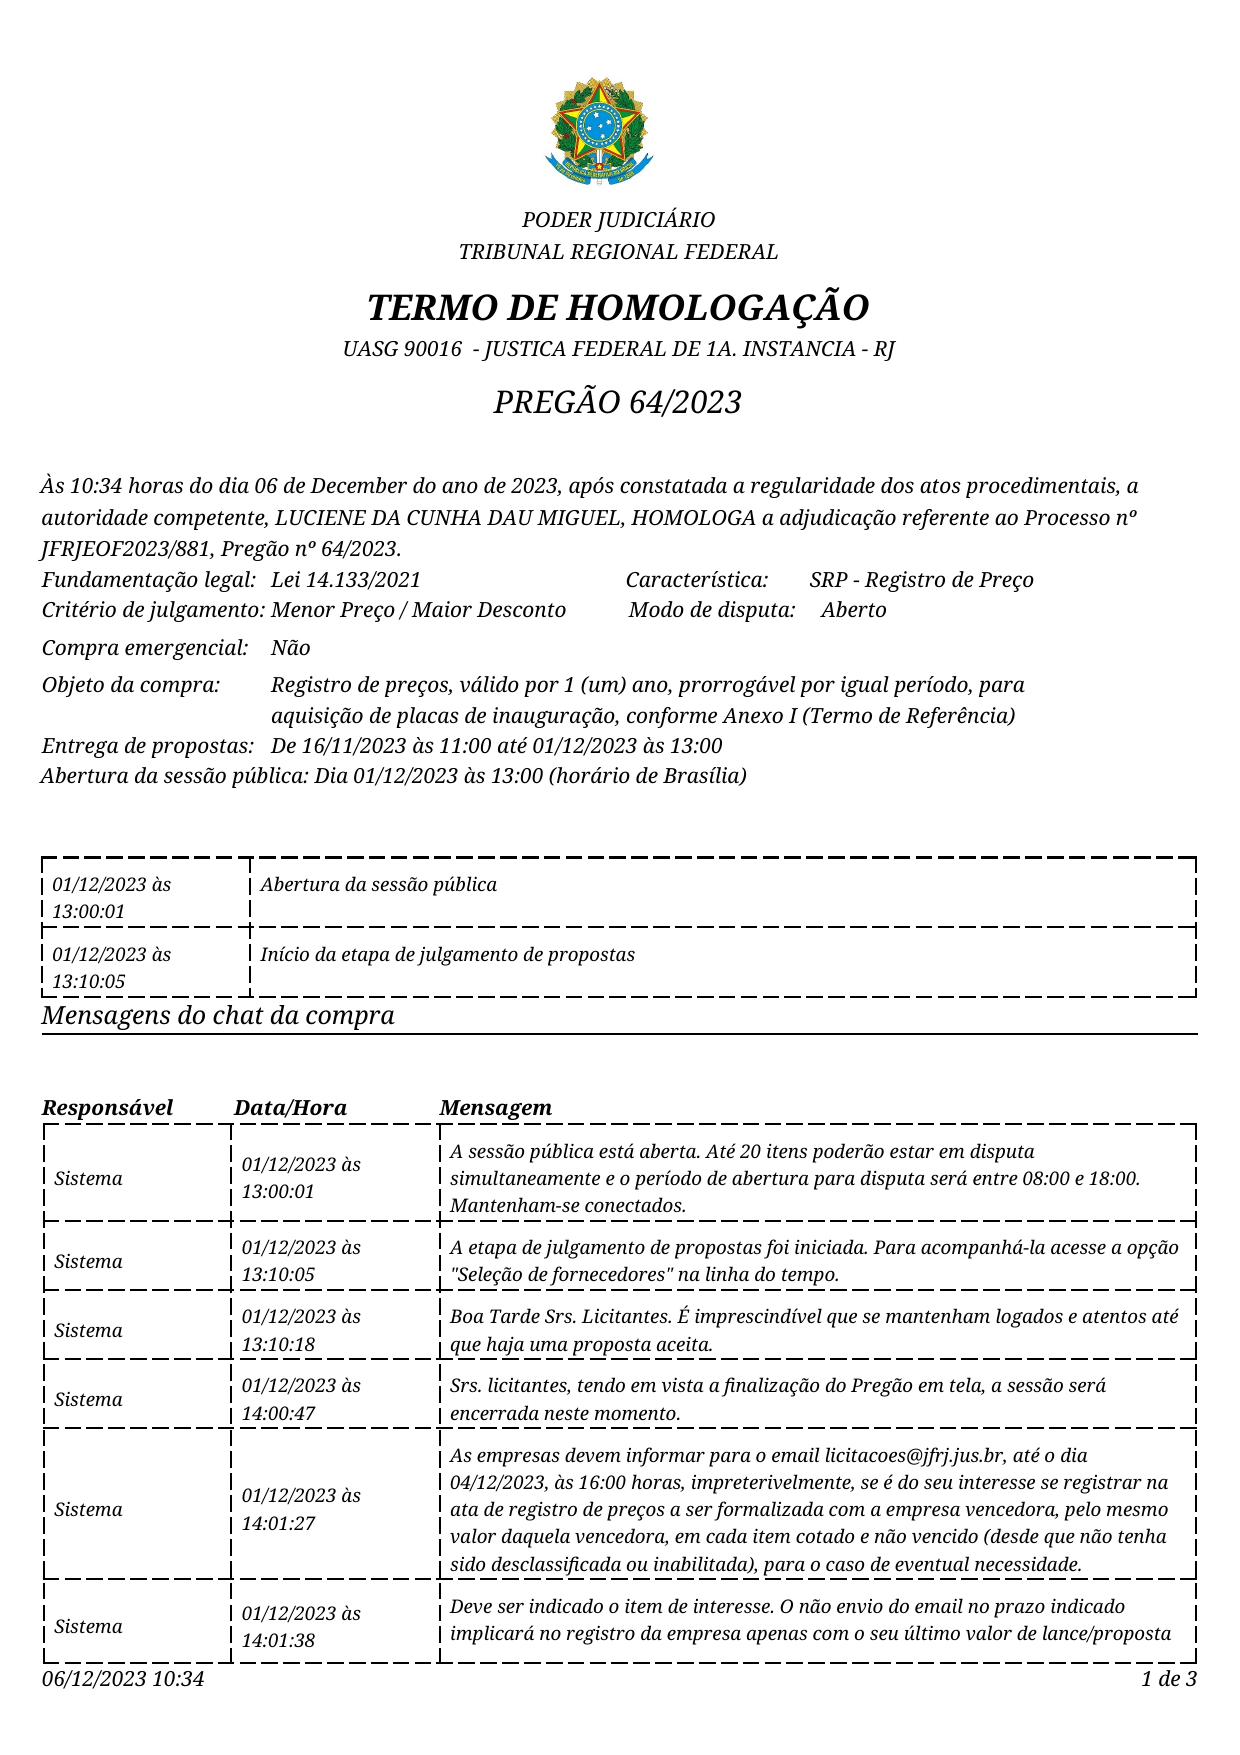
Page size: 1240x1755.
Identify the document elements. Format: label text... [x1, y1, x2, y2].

table_cell Não [271, 633, 1098, 670]
table_cell Sistema [44, 1289, 231, 1358]
table_cell A etapa de julgamento de propostas foi iniciada. Para acompanhá-la acesse a opção "Seleção de fornecedores" na linha do tempo. [440, 1220, 1196, 1289]
table_cell 01/12/2023 às 13:10:18 [231, 1289, 439, 1358]
table_cell Entrega de propostas: [42, 731, 271, 761]
table_cell 01/12/2023 às 14:01:38 [231, 1578, 439, 1662]
subtitle Mensagens do chat da compra [41, 998, 1200, 1032]
table_cell Início da etapa de julgamento de propostas [250, 926, 1196, 996]
table_header A sessão pública está aberta. Até 20 itens poderão estar em disputa simultaneamente e o período de abertura para disputa será entre 08:00 e 18:00. Mantenham-se conectados. [440, 1123, 1196, 1220]
table_cell Sistema [44, 1358, 231, 1427]
text Abertura da sessão pública: Dia 01/12/2023 às 13:00 (horário de Brasília) [40, 761, 1200, 789]
text Às 10:34 horas do dia 06 de December do ano de 2023, após constatada a regularidade dos atos procedimentais, a autoridade competente, LUCIENE DA CUNHA DAU MIGUEL, HOMOLOGA a adjudicação referente ao Processo nº JFRJEOF2023/881, Pregão nº 64/2023. [40, 471, 1200, 562]
text TRIBUNAL REGIONAL FEDERAL [42, 237, 1198, 265]
table_cell Compra emergencial: [42, 633, 271, 670]
subtitle TERMO DE HOMOLOGAÇÃO [42, 283, 1198, 331]
table_cell Menor Preço / Maior Desconto Modo de disputa: Aberto [271, 595, 1098, 633]
text Responsável Data/Hora Mensagem [42, 1093, 1200, 1121]
table_header 01/12/2023 às 13:00:01 [231, 1123, 439, 1220]
table_cell Sistema [44, 1220, 231, 1289]
table_header 01/12/2023 às 13:00:01 [42, 856, 250, 926]
table_cell Sistema [44, 1578, 231, 1662]
table_cell 01/12/2023 às 13:10:05 [231, 1220, 439, 1289]
text PODER JUDICIÁRIO [42, 205, 1198, 233]
table_cell Critério de julgamento: [42, 595, 271, 633]
table_header Fundamentação legal: [42, 565, 271, 595]
table_cell 01/12/2023 às 14:01:27 [231, 1427, 439, 1578]
subtitle PREGÃO 64/2023 [42, 380, 1198, 423]
table_header Lei 14.133/2021 Característica: SRP - Registro de Preço [271, 565, 1098, 595]
table_header Abertura da sessão pública [250, 856, 1196, 926]
table_cell Sistema [44, 1427, 231, 1578]
table_cell Boa Tarde Srs. Licitantes. É imprescindível que se mantenham logados e atentos até que haja uma proposta aceita. [440, 1289, 1196, 1358]
table_cell As empresas devem informar para o email licitacoes@jfrj.jus.br, até o dia 04/12/2023, às 16:00 horas, impreterivelmente, se é do seu interesse se registrar na ata de registro de preços a ser formalizada com a empresa vencedora, pelo mesmo valor daquela vencedora, em cada item cotado e não vencido (desde que não tenha sido desclassificada ou inabilitada), para o caso de eventual necessidade. [440, 1427, 1196, 1578]
text UASG 90016 - JUSTICA FEDERAL DE 1A. INSTANCIA - RJ [42, 334, 1198, 363]
table_cell Srs. licitantes, tendo em vista a finalização do Pregão em tela, a sessão será encerrada neste momento. [440, 1358, 1196, 1427]
table_cell 01/12/2023 às 14:00:47 [231, 1358, 439, 1427]
table_cell 01/12/2023 às 13:10:05 [42, 926, 250, 996]
table_cell Registro de preços, válido por 1 (um) ano, prorrogável por igual período, para aquisição de placas de inauguração, conforme Anexo I (Termo de Referência) [271, 670, 1098, 731]
table_cell De 16/11/2023 às 11:00 até 01/12/2023 às 13:00 [271, 731, 1098, 761]
table_cell Objeto da compra: [42, 670, 271, 731]
table_cell Deve ser indicado o item de interesse. O não envio do email no prazo indicado implicará no registro da empresa apenas com o seu último valor de lance/proposta [440, 1578, 1196, 1662]
table_header Sistema [44, 1123, 231, 1220]
